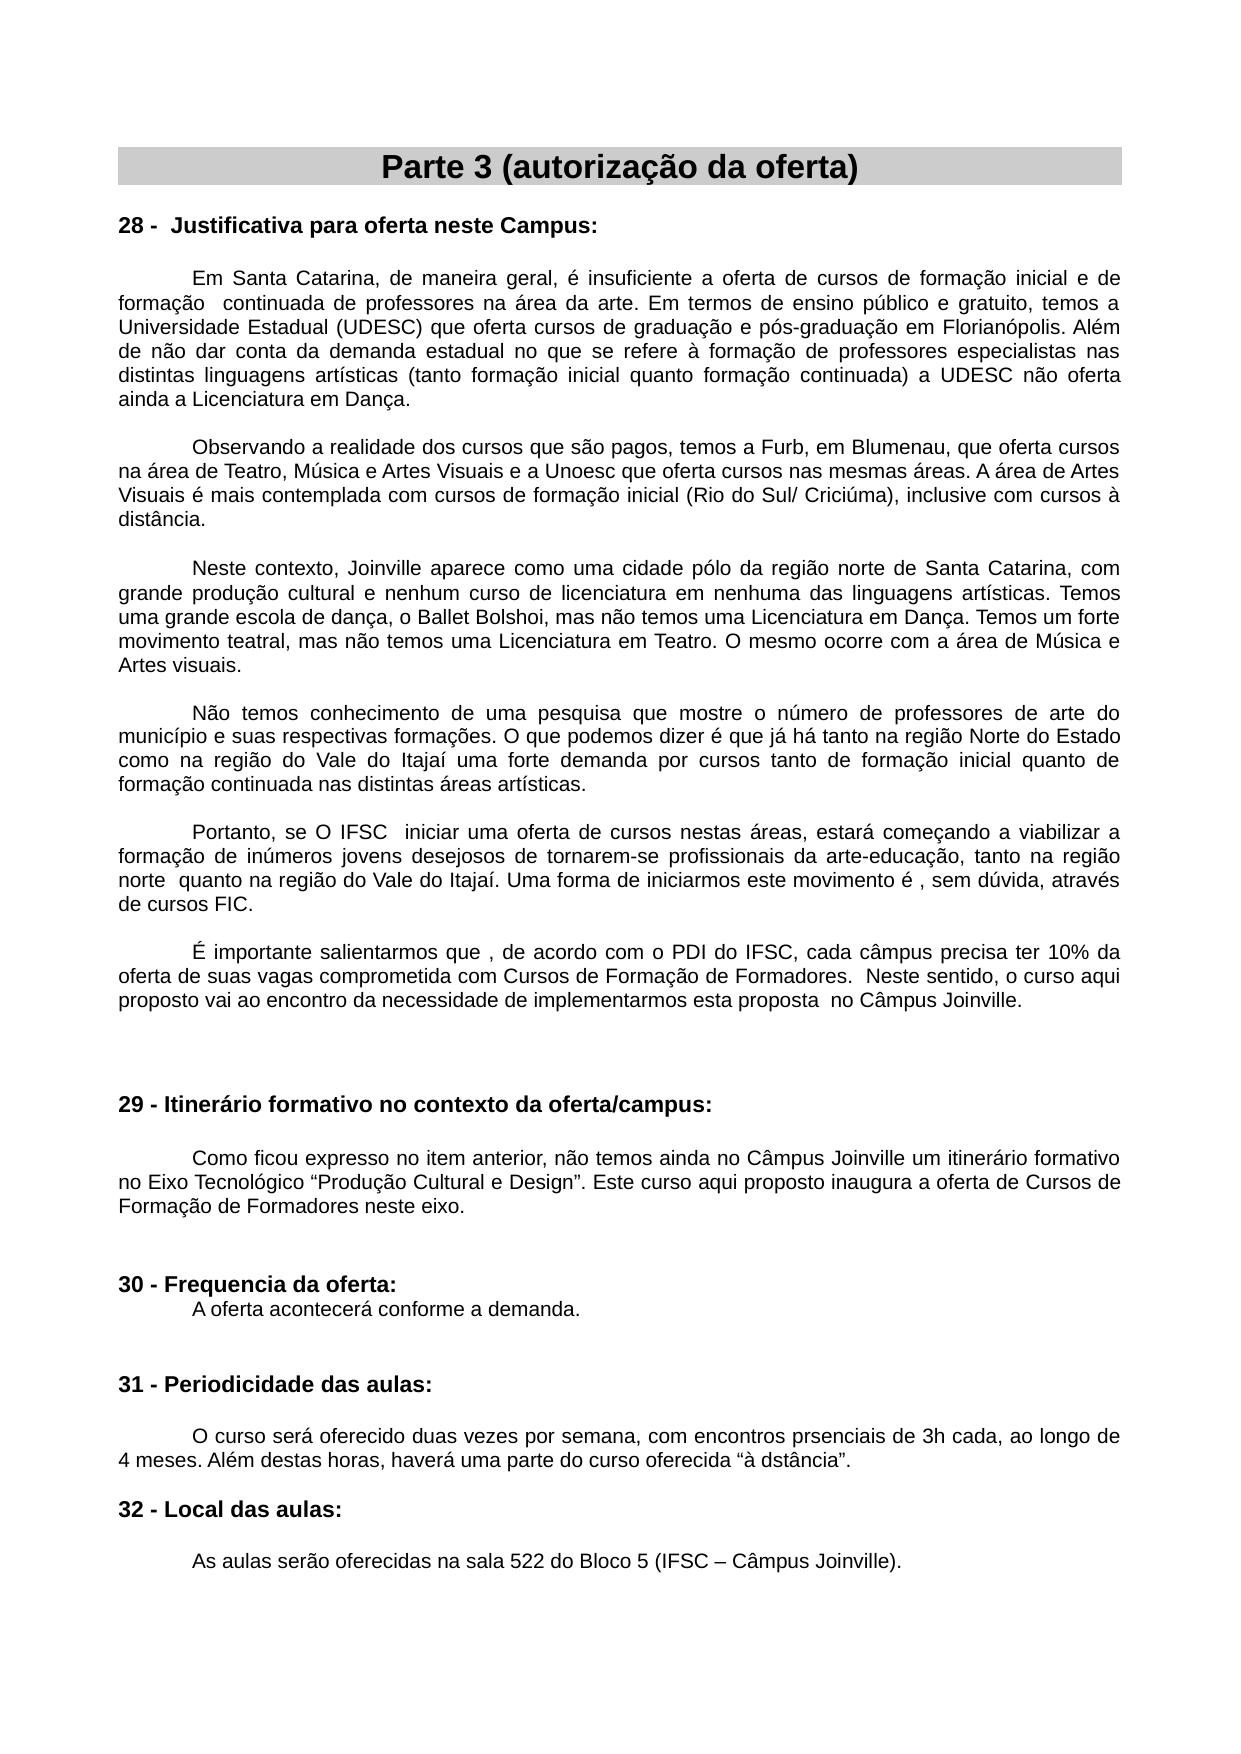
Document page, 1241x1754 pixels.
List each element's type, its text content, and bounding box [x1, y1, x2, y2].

text É importante salientarmos que , de acordo com o PDI do IFSC, cada câmpus precisa ter 10% da oferta de suas vagas comprometida com Cursos de Formação de Formadores. Neste sentido, o curso aqui proposto vai ao encontro da necessidade de implementarmos esta proposta no Câmpus Joinville. [118, 940, 1122, 1012]
text Não temos conhecimento de uma pesquisa que mostre o número de professores de arte do município e suas respectivas formações. O que podemos dizer é que já há tanto na região Norte do Estado como na região do Vale do Itajaí uma forte demanda por cursos tanto de formação inicial quanto de formação continuada nas distintas áreas artísticas. [118, 700, 1122, 796]
text Portanto, se O IFSC iniciar uma oferta de cursos nestas áreas, estará começando a viabilizar a formação de inúmeros jovens desejosos de tornarem-se profissionais da arte-educação, tanto na região norte quanto na região do Vale do Itajaí. Uma forma de iniciarmos este movimento é , sem dúvida, através de cursos FIC. [118, 820, 1122, 916]
text 29 - Itinerário formativo no contexto da oferta/campus: [118, 1088, 1122, 1117]
subtitle 32 - Local das aulas: [118, 1496, 1122, 1522]
subtitle 31 - Periodicidade das aulas: [118, 1371, 1122, 1398]
text Parte 3 (autorização da oferta) [118, 147, 1122, 185]
text A oferta acontecerá conforme a demanda. [118, 1297, 1122, 1321]
text As aulas serão oferecidas na sala 522 do Bloco 5 (IFSC – Câmpus Joinville). [118, 1548, 1122, 1572]
subtitle 28 - Justificativa para oferta neste Campus: [118, 212, 1122, 238]
text O curso será oferecido duas vezes por semana, com encontros prsenciais de 3h cada, ao longo de 4 meses. Além destas horas, haverá uma parte do curso oferecida “à dstância”. [118, 1424, 1122, 1472]
text Neste contexto, Joinville aparece como uma cidade pólo da região norte de Santa Catarina, com grande produção cultural e nenhum curso de licenciatura em nenhuma das linguagens artísticas. Temos uma grande escola de dança, o Ballet Bolshoi, mas não temos uma Licenciatura em Dança. Temos um forte movimento teatral, mas não temos uma Licenciatura em Teatro. O mesmo ocorre com a área de Música e Artes visuais. [118, 554, 1122, 676]
text Como ficou expresso no item anterior, não temos ainda no Câmpus Joinville um itinerário formativo no Eixo Tecnológico “Produção Cultural e Design”. Este curso aqui proposto inaugura a oferta de Cursos de Formação de Formadores neste eixo. [118, 1146, 1122, 1218]
text Em Santa Catarina, de maneira geral, é insuficiente a oferta de cursos de formação inicial e de formação continuada de professores na área da arte. Em termos de ensino público e gratuito, temos a Universidade Estadual (UDESC) que oferta cursos de graduação e pós-graduação em Florianópolis. Além de não dar conta da demanda estadual no que se refere à formação de professores especialistas nas distintas linguagens artísticas (tanto formação inicial quanto formação continuada) a UDESC não oferta ainda a Licenciatura em Dança. [118, 264, 1122, 411]
subtitle 30 - Frequencia da oferta: [118, 1271, 1122, 1297]
text Observando a realidade dos cursos que são pagos, temos a Furb, em Blumenau, que oferta cursos na área de Teatro, Música e Artes Visuais e a Unoesc que oferta cursos nas mesmas áreas. A área de Artes Visuais é mais contemplada com cursos de formação inicial (Rio do Sul/ Criciúma), inclusive com cursos à distância. [118, 434, 1122, 530]
